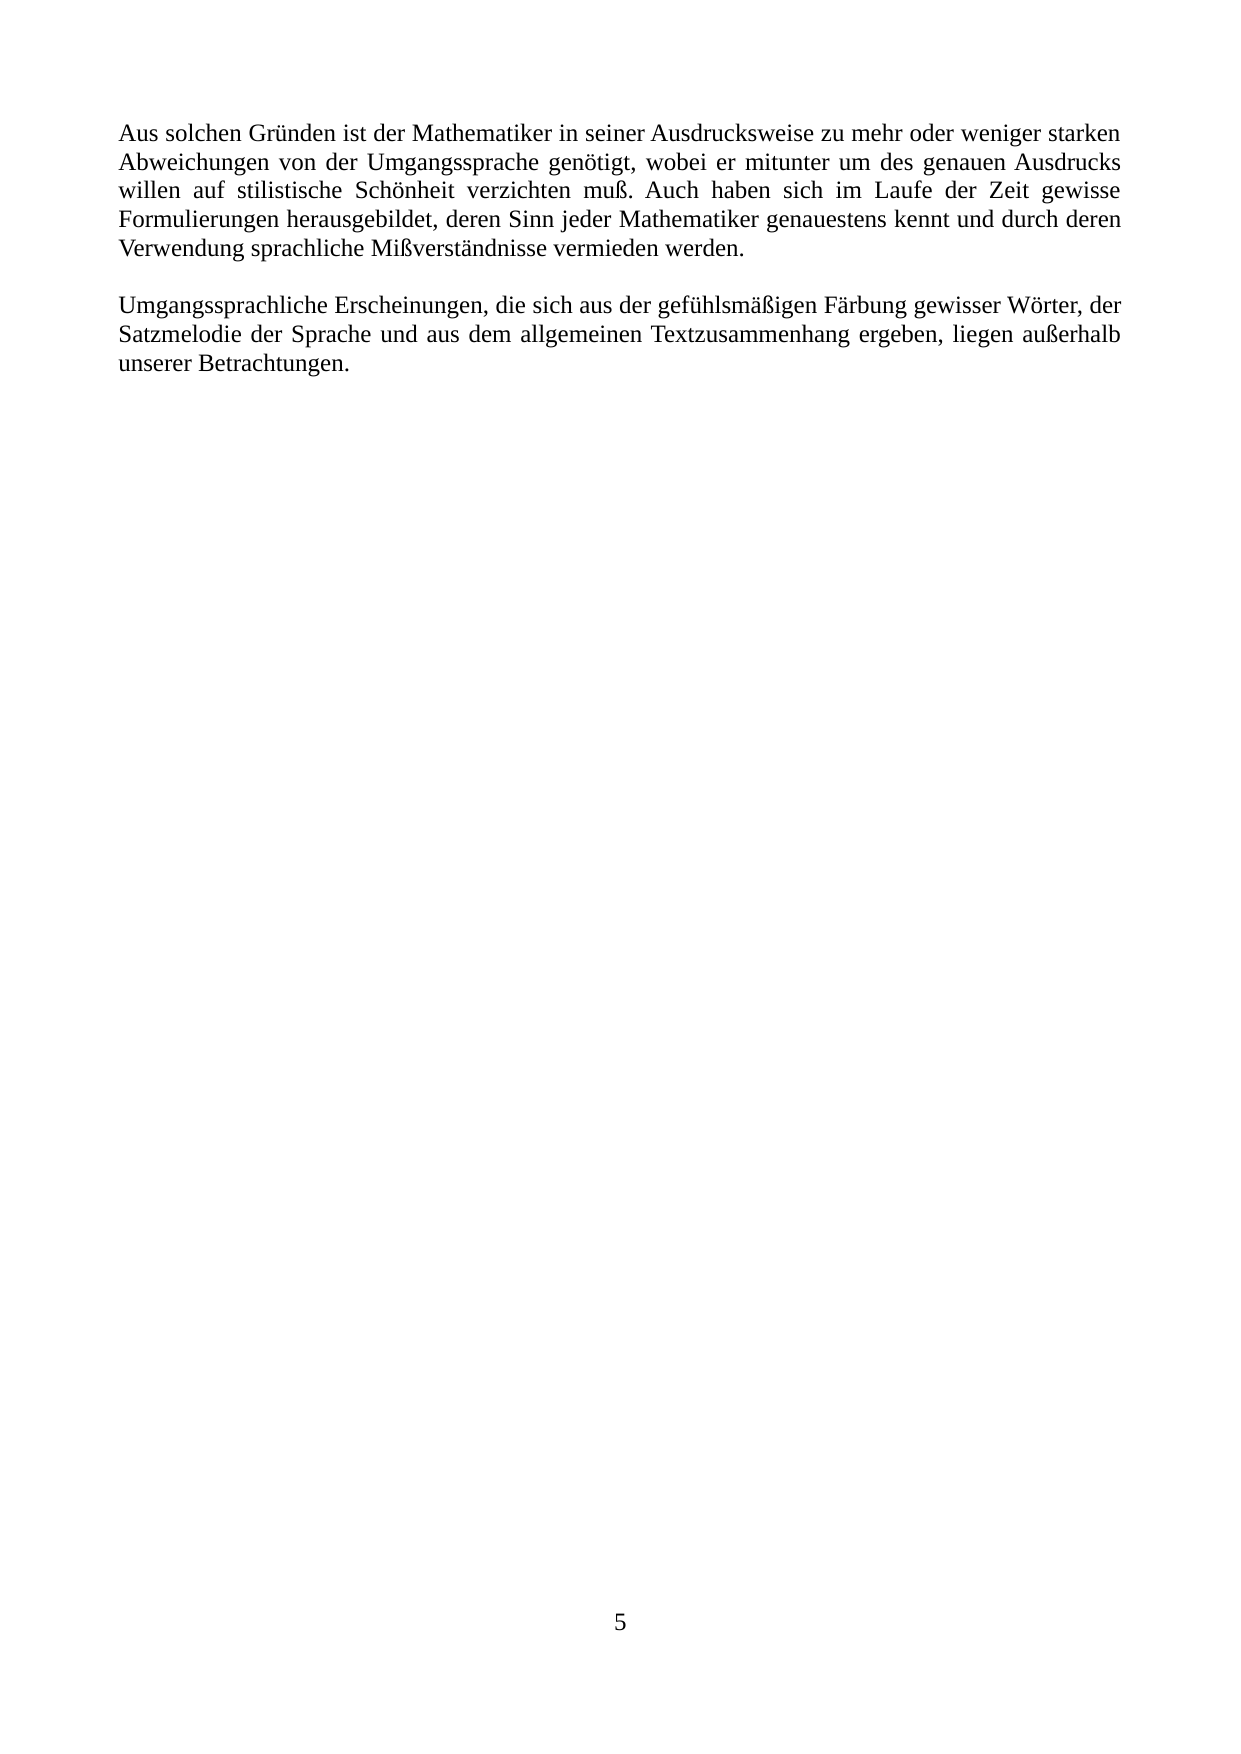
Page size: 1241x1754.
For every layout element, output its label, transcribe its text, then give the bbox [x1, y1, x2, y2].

text Umgangssprachliche Erscheinungen, die sich aus der gefühlsmäßigen Färbung gewisser Wörter, der Satzmelodie der Sprache und aus dem allgemeinen Textzusammenhang ergeben, liegen außerhalb unserer Betrachtungen. [118, 291, 1122, 377]
text Aus solchen Gründen ist der Mathematiker in seiner Ausdrucksweise zu mehr oder weniger starken Abweichungen von der Umgangssprache genötigt, wobei er mitunter um des genauen Ausdrucks willen auf stilistische Schönheit verzichten muß. Auch haben sich im Laufe der Zeit gewisse Formulierungen herausgebildet, deren Sinn jeder Mathematiker genauestens kennt und durch deren Verwendung sprachliche Mißverständnisse vermieden werden. [118, 118, 1122, 262]
